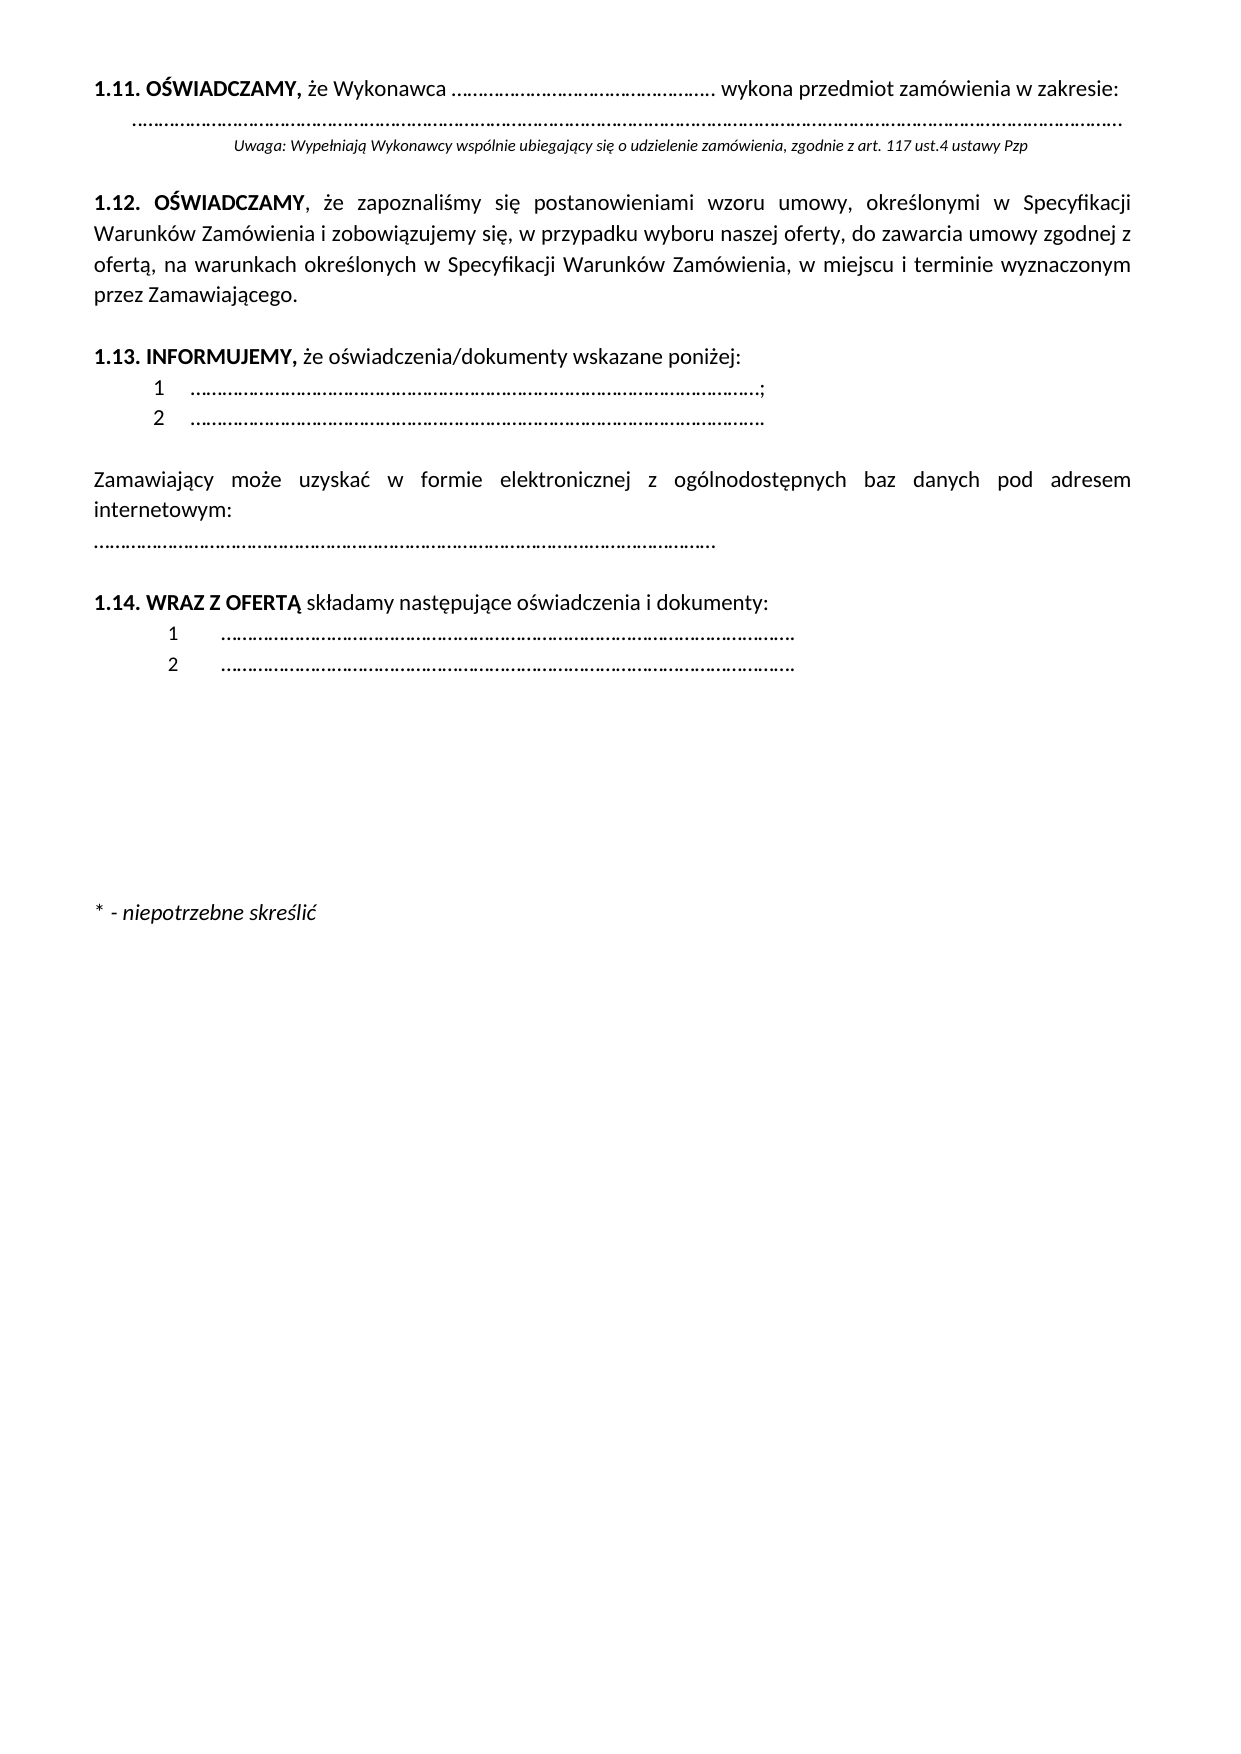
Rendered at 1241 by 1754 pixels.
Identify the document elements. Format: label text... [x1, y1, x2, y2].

text 1.13. INFORMUJEMY, że oświadczenia/dokumenty wskazane poniżej: [94, 342, 1133, 370]
list ………………………………………………………………………………………………. [168, 618, 1133, 646]
text ………………………………………………………………………………….…………………… [94, 526, 1133, 554]
list ………………………………………………………………………………………………. [168, 649, 1133, 677]
text Zamawiający może uzyskać w formie elektronicznej z ogólnodostępnych baz danych pod adresem internetowym: [94, 465, 1133, 523]
text ..…………………………………………………………………………………………………………………………………………………………………… [131, 104, 1133, 132]
text 1.14. WRAZ Z OFERTĄ składamy następujące oświadczenia i dokumenty: [94, 588, 1133, 616]
text Uwaga: Wypełniają Wykonawcy wspólnie ubiegający się o udzielenie zamówienia, zgodnie z art. 117 ust.4 ustawy Pzp [131, 135, 1133, 156]
text 1.12. OŚWIADCZAMY, że zapoznaliśmy się postanowieniami wzoru umowy, określonymi w Specyfikacji Warunków Zamówienia i zobowiązujemy się, w przypadku wyboru naszej oferty, do zawarcia umowy zgodnej z ofertą, na warunkach określonych w Specyfikacji Warunków Zamówienia, w miejscu i terminie wyznaczonym przez Zamawiającego. [94, 188, 1133, 308]
list ………………………………………………………………………………………………; [153, 373, 1133, 401]
list ………………………………………………………………………………………………. [153, 403, 1133, 431]
text * - niepotrzebne skreślić [94, 898, 1133, 926]
text 1.11. OŚWIADCZAMY, że Wykonawca ………………………………………….. wykona przedmiot zamówienia w zakresie: [94, 74, 1133, 102]
